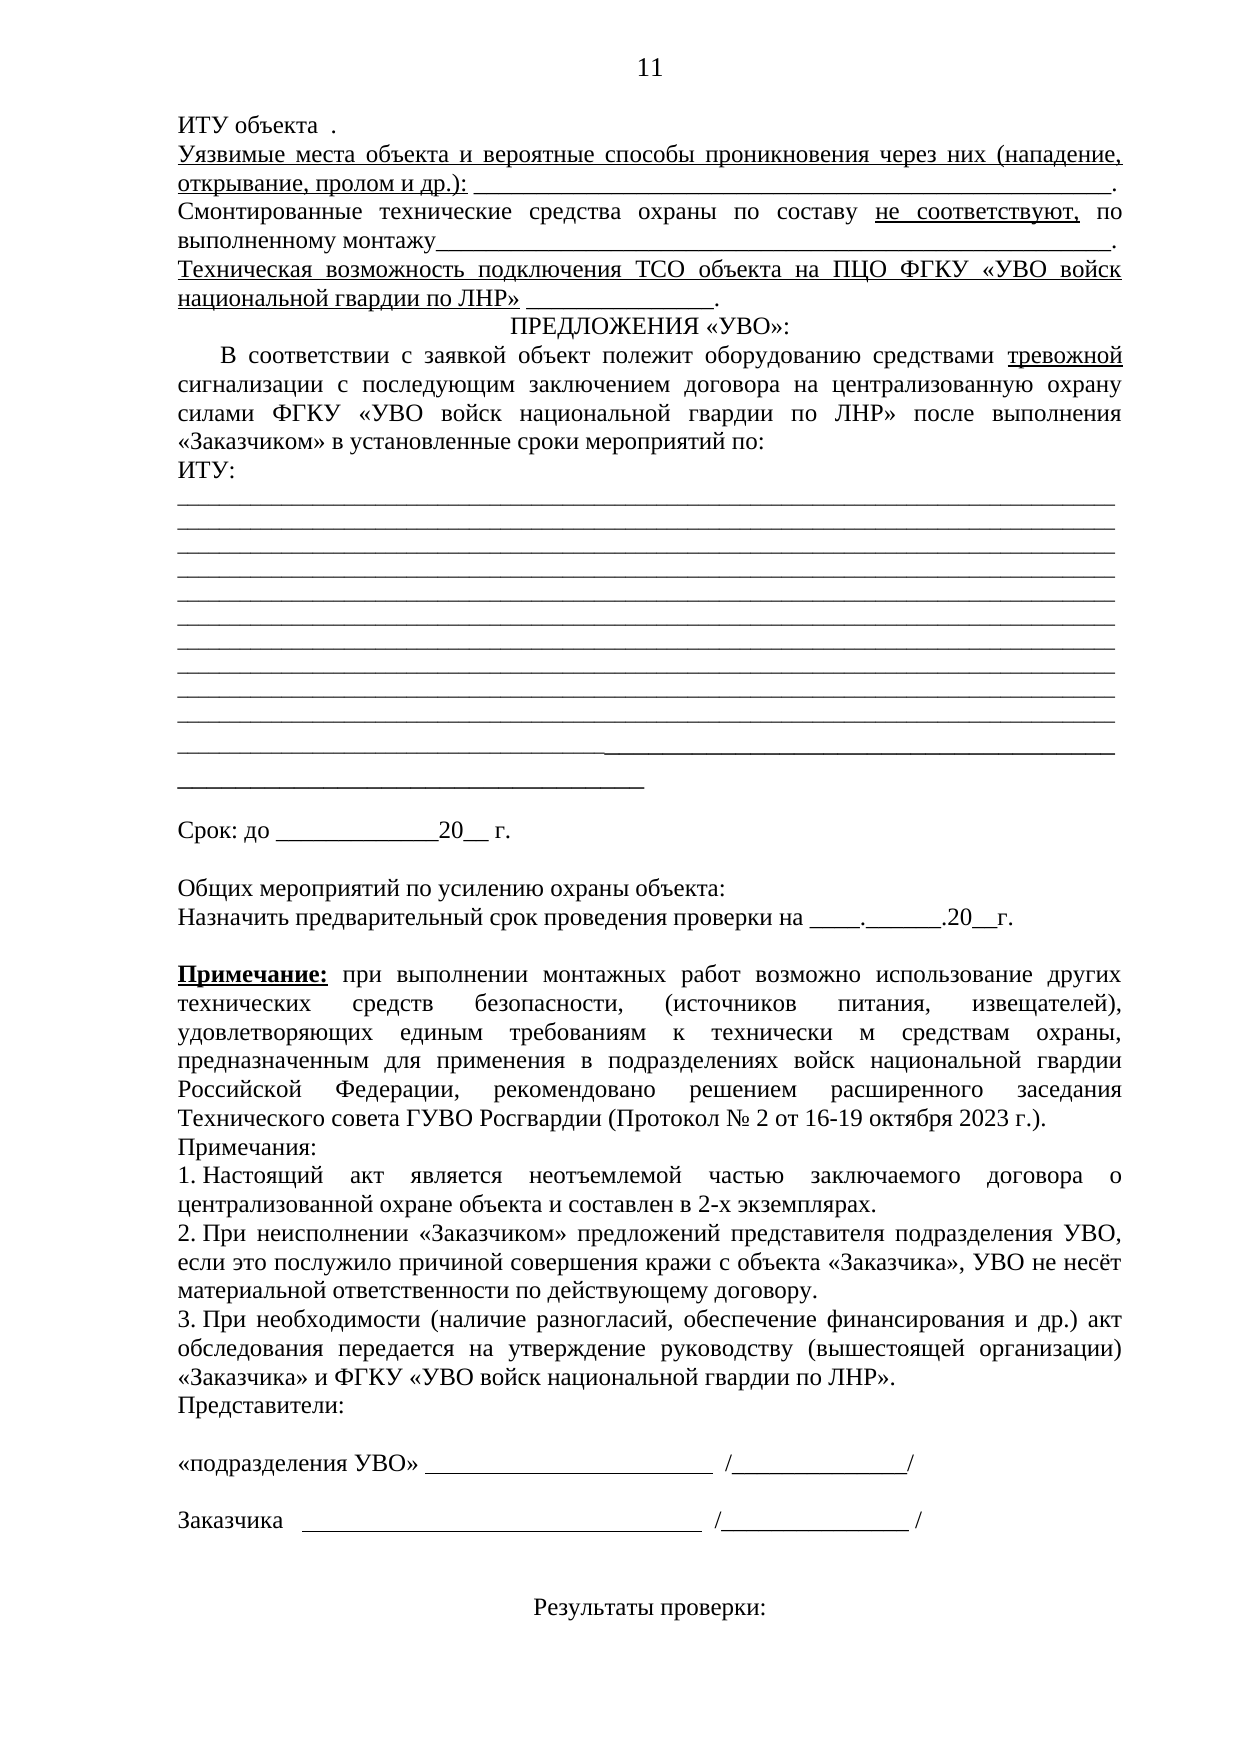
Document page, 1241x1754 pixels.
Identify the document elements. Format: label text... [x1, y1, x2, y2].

text Техническая возможность подключения ТСО объекта на ПЦО ФГКУ «УВО войск [177, 254, 1122, 279]
text Уязвимые места объекта и вероятные способы проникновения через них (нападение, [177, 139, 1122, 164]
text ПРЕДЛОЖЕНИЯ «УВО»: [177, 311, 1122, 340]
text 3. При необходимости (наличие разногласий, обеспечение финансирования и др.) акт обследования передается на утверждение руководству (вышестоящей организации) «Заказчика» и ФГКУ «УВО войск национальной гвардии по ЛНР». [177, 1304, 1122, 1391]
text национальной гвардии по ЛНР» _______________. [177, 280, 1122, 311]
text «подразделения УВО» /______________/ [177, 1448, 1122, 1477]
text ________________________________________________________________________________________________________________________________________________________________________________________________________________________________________________________________________________________________________________________________________________________________________________________________________________________________________________________________________________________________________________________________________________________________________________________________________________________________________________________________________________________________________________________________________________________________________________________________________________________________________________________________________________________________________________________________________________________________________________________________________________________________________________ [177, 484, 1122, 792]
text Представители: [177, 1391, 1122, 1419]
text Назначить предварительный срок проведения проверки на ____.______.20__г. [177, 902, 1122, 931]
text В соответствии с заявкой объект полежит оборудованию средствами тревожной сигнализации с последующим заключением договора на централизованную охрану силами ФГКУ «УВО войск национальной гвардии по ЛНР» после выполнения «Заказчиком» в установленные сроки мероприятий по: [177, 340, 1122, 455]
text Смонтированные технические средства охраны по составу не соответствуют, по выполненному монтажу______________________________________________________. [177, 196, 1122, 254]
text Примечания: [177, 1132, 1122, 1161]
text Общих мероприятий по усилению охраны объекта: [177, 873, 1122, 902]
text ИТУ объекта . [177, 110, 1122, 139]
text Срок: до _____________20__ г. [177, 816, 1122, 844]
text Заказчика /_______________ / [177, 1506, 1122, 1534]
text Результаты проверки: [177, 1592, 1122, 1621]
text 2. При неисполнении «Заказчиком» предложений представителя подразделения УВО, если это послужило причиной совершения кражи с объекта «Заказчика», УВО не несёт материальной ответственности по действующему договору. [177, 1218, 1122, 1304]
text Примечание: при выполнении монтажных работ возможно использование других технических средств безопасности, (источников питания, извещателей), удовлетворяющих единым требованиям к технически м средствам охраны, предназначенным для применения в подразделениях войск национальной гвардии Российской Федерации, рекомендовано решением расширенного заседания Технического совета ГУВО Росгвардии (Протокол № 2 от 16-19 октября 2023 г.). [177, 959, 1122, 1132]
text открывание, пролом и др.): ___________________________________________________. [177, 165, 1122, 196]
text 1. Настоящий акт является неотъемлемой частью заключаемого договора о централизованной охране объекта и составлен в 2-х экземплярах. [177, 1161, 1122, 1218]
text ИТУ: [177, 455, 1122, 484]
